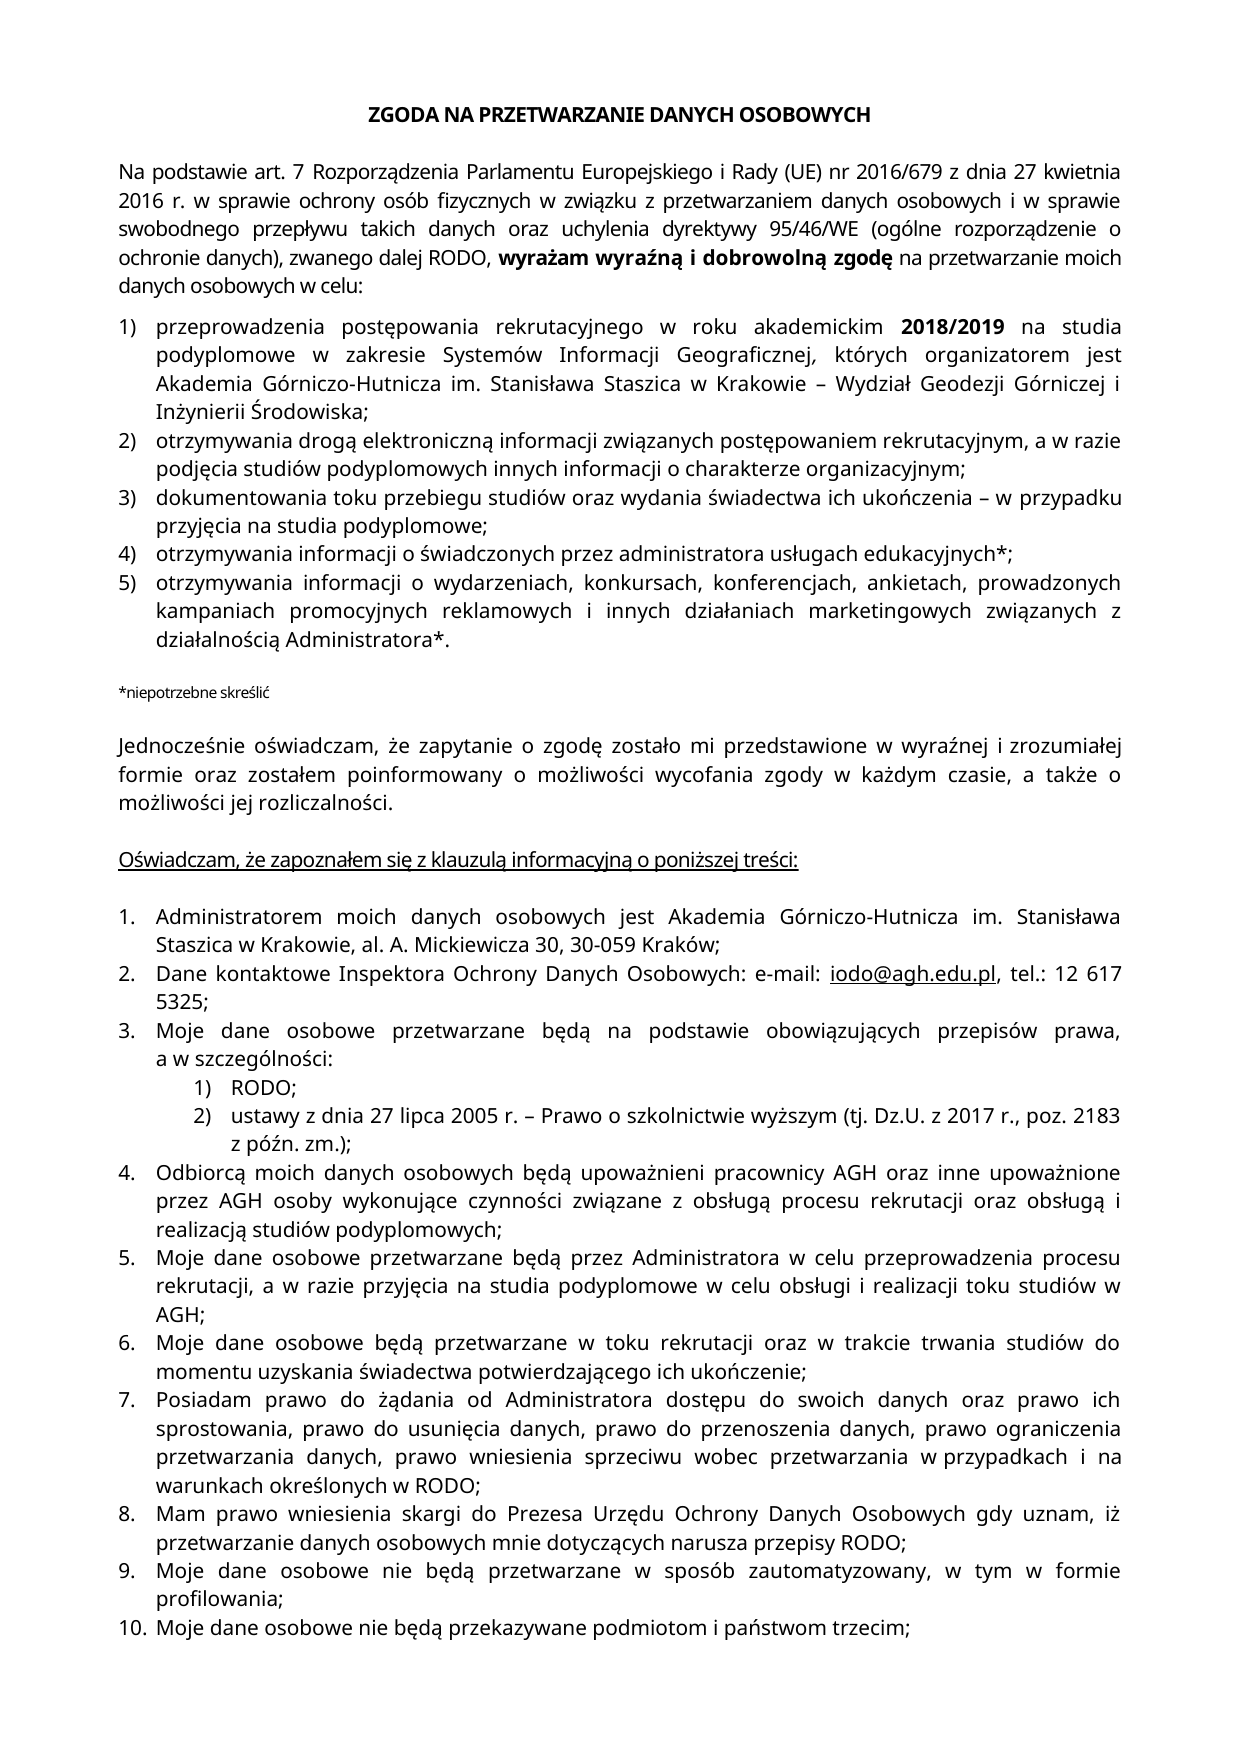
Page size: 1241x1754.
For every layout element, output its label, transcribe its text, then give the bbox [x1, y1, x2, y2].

list otrzymywania informacji o wydarzeniach, konkursach, konferencjach, ankietach, prowadzonych kampaniach promocyjnych reklamowych i innych działaniach marketingowych związanych z działalnością Administratora*. [118, 568, 1122, 653]
text Oświadczam, że zapoznałem się z klauzulą informacyjną o poniższej treści: [118, 845, 1122, 873]
list przeprowadzenia postępowania rekrutacyjnego w roku akademickim 2018/2019 na studia podyplomowe w zakresie Systemów Informacji Geograficznej, których organizatorem jest Akademia Górniczo-Hutnicza im. Stanisława Staszica w Krakowie – Wydział Geodezji Górniczej i Inżynierii Środowiska; [118, 312, 1122, 426]
list Moje dane osobowe przetwarzane będą na podstawie obowiązujących przepisów prawa, a w szczególności: [118, 1016, 1122, 1073]
list Posiadam prawo do żądania od Administratora dostępu do swoich danych oraz prawo ich sprostowania, prawo do usunięcia danych, prawo do przenoszenia danych, prawo ograniczenia przetwarzania danych, prawo wniesienia sprzeciwu wobec przetwarzania w przypadkach i na warunkach określonych w RODO; [118, 1385, 1122, 1499]
list Moje dane osobowe nie będą przekazywane podmiotom i państwom trzecim; [118, 1613, 1122, 1641]
list RODO; [193, 1073, 1122, 1101]
list dokumentowania toku przebiegu studiów oraz wydania świadectwa ich ukończenia – w przypadku przyjęcia na studia podyplomowe; [118, 483, 1122, 539]
text Na podstawie art. 7 Rozporządzenia Parlamentu Europejskiego i Rady (UE) nr 2016/679 z dnia 27 kwietnia 2016 r. w sprawie ochrony osób fizycznych w związku z przetwarzaniem danych osobowych i w sprawie swobodnego przepływu takich danych oraz uchylenia dyrektywy 95/46/WE (ogólne rozporządzenie o ochronie danych), zwanego dalej RODO, wyrażam wyraźną i dobrowolną zgodę na przetwarzanie moich danych osobowych w celu: [118, 157, 1122, 299]
subtitle ZGODA NA PRZETWARZANIE DANYCH OSOBOWYCH [118, 100, 1122, 129]
list otrzymywania informacji o świadczonych przez administratora usługach edukacyjnych*; [118, 539, 1122, 568]
list ustawy z dnia 27 lipca 2005 r. – Prawo o szkolnictwie wyższym (tj. Dz.U. z 2017 r., poz. 2183 z późn. zm.); [193, 1101, 1122, 1158]
list Moje dane osobowe będą przetwarzane w toku rekrutacji oraz w trakcie trwania studiów do momentu uzyskania świadectwa potwierdzającego ich ukończenie; [118, 1328, 1122, 1385]
text *niepotrzebne skreślić [118, 682, 1122, 703]
list Moje dane osobowe nie będą przetwarzane w sposób zautomatyzowany, w tym w formie profilowania; [118, 1556, 1122, 1613]
list Moje dane osobowe przetwarzane będą przez Administratora w celu przeprowadzenia procesu rekrutacji, a w razie przyjęcia na studia podyplomowe w celu obsługi i realizacji toku studiów w AGH; [118, 1243, 1122, 1328]
list otrzymywania drogą elektroniczną informacji związanych postępowaniem rekrutacyjnym, a w razie podjęcia studiów podyplomowych innych informacji o charakterze organizacyjnym; [118, 426, 1122, 483]
text Jednocześnie oświadczam, że zapytanie o zgodę zostało mi przedstawione w wyraźnej i zrozumiałej formie oraz zostałem poinformowany o możliwości wycofania zgody w każdym czasie, a także o możliwości jej rozliczalności. [118, 731, 1122, 817]
list Mam prawo wniesienia skargi do Prezesa Urzędu Ochrony Danych Osobowych gdy uznam, iż przetwarzanie danych osobowych mnie dotyczących narusza przepisy RODO; [118, 1499, 1122, 1556]
list Administratorem moich danych osobowych jest Akademia Górniczo-Hutnicza im. Stanisława Staszica w Krakowie, al. A. Mickiewicza 30, 30-059 Kraków; [118, 902, 1122, 959]
list Odbiorcą moich danych osobowych będą upoważnieni pracownicy AGH oraz inne upoważnione przez AGH osoby wykonujące czynności związane z obsługą procesu rekrutacji oraz obsługą i realizacją studiów podyplomowych; [118, 1158, 1122, 1243]
list Dane kontaktowe Inspektora Ochrony Danych Osobowych: e-mail: iodo@agh.edu.pl, tel.: 12 617 5325; [118, 959, 1122, 1016]
